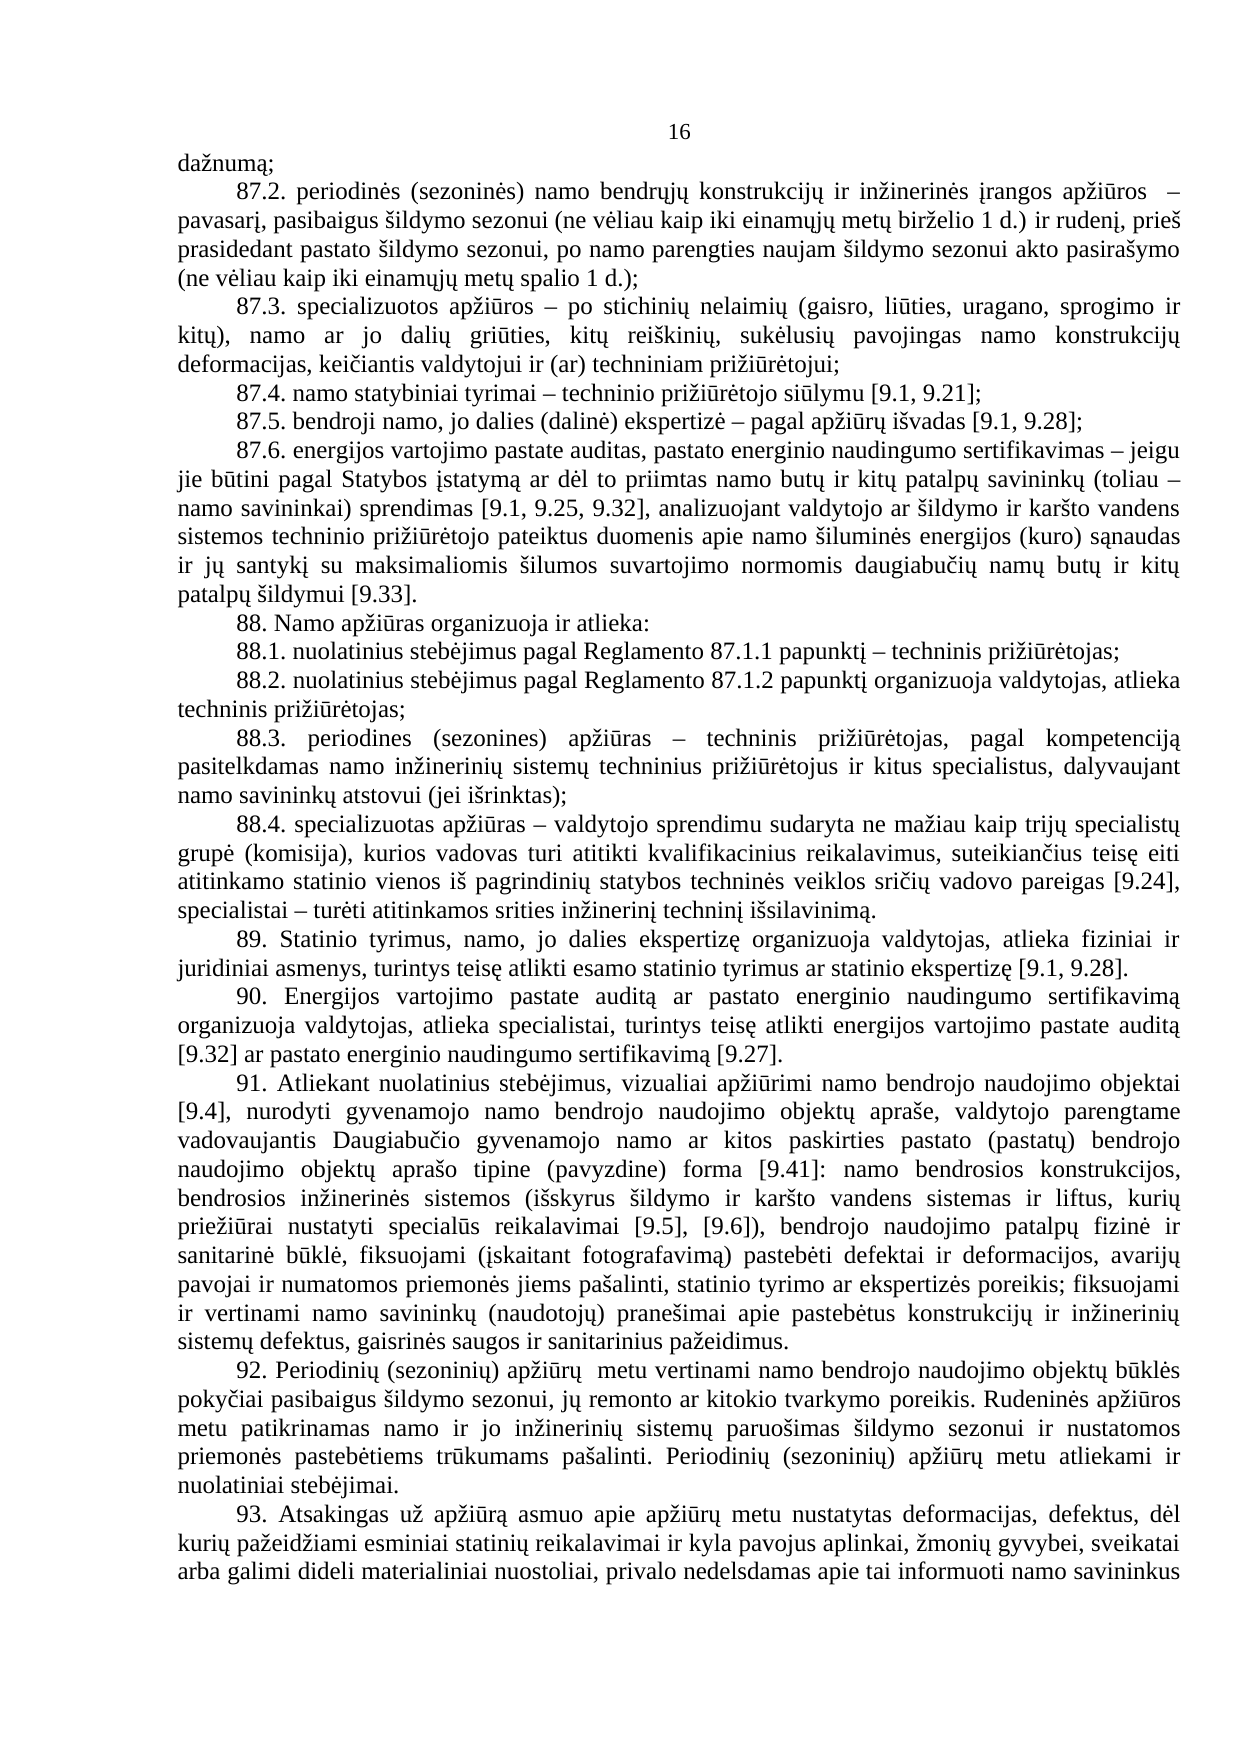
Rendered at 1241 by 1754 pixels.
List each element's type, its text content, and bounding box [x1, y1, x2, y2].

text 87.2. periodinės (sezoninės) namo bendrųjų konstrukcijų ir inžinerinės įrangos apžiūros –pavasarį, pasibaigus šildymo sezonui (ne vėliau kaip iki einamųjų metų birželio 1 d.) ir rudenį, prieš prasidedant pastato šildymo sezonui, po namo parengties naujam šildymo sezonui akto pasirašymo (ne vėliau kaip iki einamųjų metų spalio 1 d.); [177, 176, 1181, 291]
text 87.5. bendroji namo, jo dalies (dalinė) ekspertizė – pagal apžiūrų išvadas [9.1, 9.28]; [177, 406, 1181, 435]
text 88.1. nuolatinius stebėjimus pagal Reglamento 87.1.1 papunktį – techninis prižiūrėtojas; [177, 636, 1181, 665]
text 88.3. periodines (sezonines) apžiūras – techninis prižiūrėtojas, pagal kompetenciją pasitelkdamas namo inžinerinių sistemų techninius prižiūrėtojus ir kitus specialistus, dalyvaujant namo savininkų atstovui (jei išrinktas); [177, 723, 1181, 809]
text 91. Atliekant nuolatinius stebėjimus, vizualiai apžiūrimi namo bendrojo naudojimo objektai [9.4], nurodyti gyvenamojo namo bendrojo naudojimo objektų apraše, valdytojo parengtame vadovaujantis Daugiabučio gyvenamojo namo ar kitos paskirties pastato (pastatų) bendrojo naudojimo objektų aprašo tipine (pavyzdine) forma [9.41]: namo bendrosios konstrukcijos, bendrosios inžinerinės sistemos (išskyrus šildymo ir karšto vandens sistemas ir liftus, kurių priežiūrai nustatyti specialūs reikalavimai [9.5], [9.6]), bendrojo naudojimo patalpų fizinė ir sanitarinė būklė, fiksuojami (įskaitant fotografavimą) pastebėti defektai ir deformacijos, avarijų pavojai ir numatomos priemonės jiems pašalinti, statinio tyrimo ar ekspertizės poreikis; fiksuojami ir vertinami namo savininkų (naudotojų) pranešimai apie pastebėtus konstrukcijų ir inžinerinių sistemų defektus, gaisrinės saugos ir sanitarinius pažeidimus. [177, 1068, 1181, 1355]
text 87.6. energijos vartojimo pastate auditas, pastato energinio naudingumo sertifikavimas – jeigu jie būtini pagal Statybos įstatymą ar dėl to priimtas namo butų ir kitų patalpų savininkų (toliau –namo savininkai) sprendimas [9.1, 9.25, 9.32], analizuojant valdytojo ar šildymo ir karšto vandens sistemos techninio prižiūrėtojo pateiktus duomenis apie namo šiluminės energijos (kuro) sąnaudas ir jų santykį su maksimaliomis šilumos suvartojimo normomis daugiabučių namų butų ir kitų patalpų šildymui [9.33]. [177, 435, 1181, 608]
text 88.2. nuolatinius stebėjimus pagal Reglamento 87.1.2 papunktį organizuoja valdytojas, atlieka techninis prižiūrėtojas; [177, 665, 1181, 723]
text 89. Statinio tyrimus, namo, jo dalies ekspertizę organizuoja valdytojas, atlieka fiziniai ir juridiniai asmenys, turintys teisę atlikti esamo statinio tyrimus ar statinio ekspertizę [9.1, 9.28]. [177, 924, 1181, 981]
text 92. Periodinių (sezoninių) apžiūrų metu vertinami namo bendrojo naudojimo objektų būklės pokyčiai pasibaigus šildymo sezonui, jų remonto ar kitokio tvarkymo poreikis. Rudeninės apžiūros metu patikrinamas namo ir jo inžinerinių sistemų paruošimas šildymo sezonui ir nustatomos priemonės pastebėtiems trūkumams pašalinti. Periodinių (sezoninių) apžiūrų metu atliekami ir nuolatiniai stebėjimai. [177, 1355, 1181, 1499]
text dažnumą; [177, 148, 1181, 176]
text 90. Energijos vartojimo pastate auditą ar pastato energinio naudingumo sertifikavimą organizuoja valdytojas, atlieka specialistai, turintys teisę atlikti energijos vartojimo pastate auditą [9.32] ar pastato energinio naudingumo sertifikavimą [9.27]. [177, 981, 1181, 1068]
text 88. Namo apžiūras organizuoja ir atlieka: [177, 608, 1181, 636]
text 93. Atsakingas už apžiūrą asmuo apie apžiūrų metu nustatytas deformacijas, defektus, dėl kurių pažeidžiami esminiai statinių reikalavimai ir kyla pavojus aplinkai, žmonių gyvybei, sveikatai arba galimi dideli materialiniai nuostoliai, privalo nedelsdamas apie tai informuoti namo savininkus [177, 1499, 1181, 1585]
text 87.4. namo statybiniai tyrimai – techninio prižiūrėtojo siūlymu [9.1, 9.21]; [177, 378, 1181, 406]
text 87.3. specializuotos apžiūros – po stichinių nelaimių (gaisro, liūties, uragano, sprogimo ir kitų), namo ar jo dalių griūties, kitų reiškinių, sukėlusių pavojingas namo konstrukcijų deformacijas, keičiantis valdytojui ir (ar) techniniam prižiūrėtojui; [177, 291, 1181, 378]
text 88.4. specializuotas apžiūras – valdytojo sprendimu sudaryta ne mažiau kaip trijų specialistų grupė (komisija), kurios vadovas turi atitikti kvalifikacinius reikalavimus, suteikiančius teisę eiti atitinkamo statinio vienos iš pagrindinių statybos techninės veiklos sričių vadovo pareigas [9.24], specialistai – turėti atitinkamos srities inžinerinį techninį išsilavinimą. [177, 809, 1181, 924]
